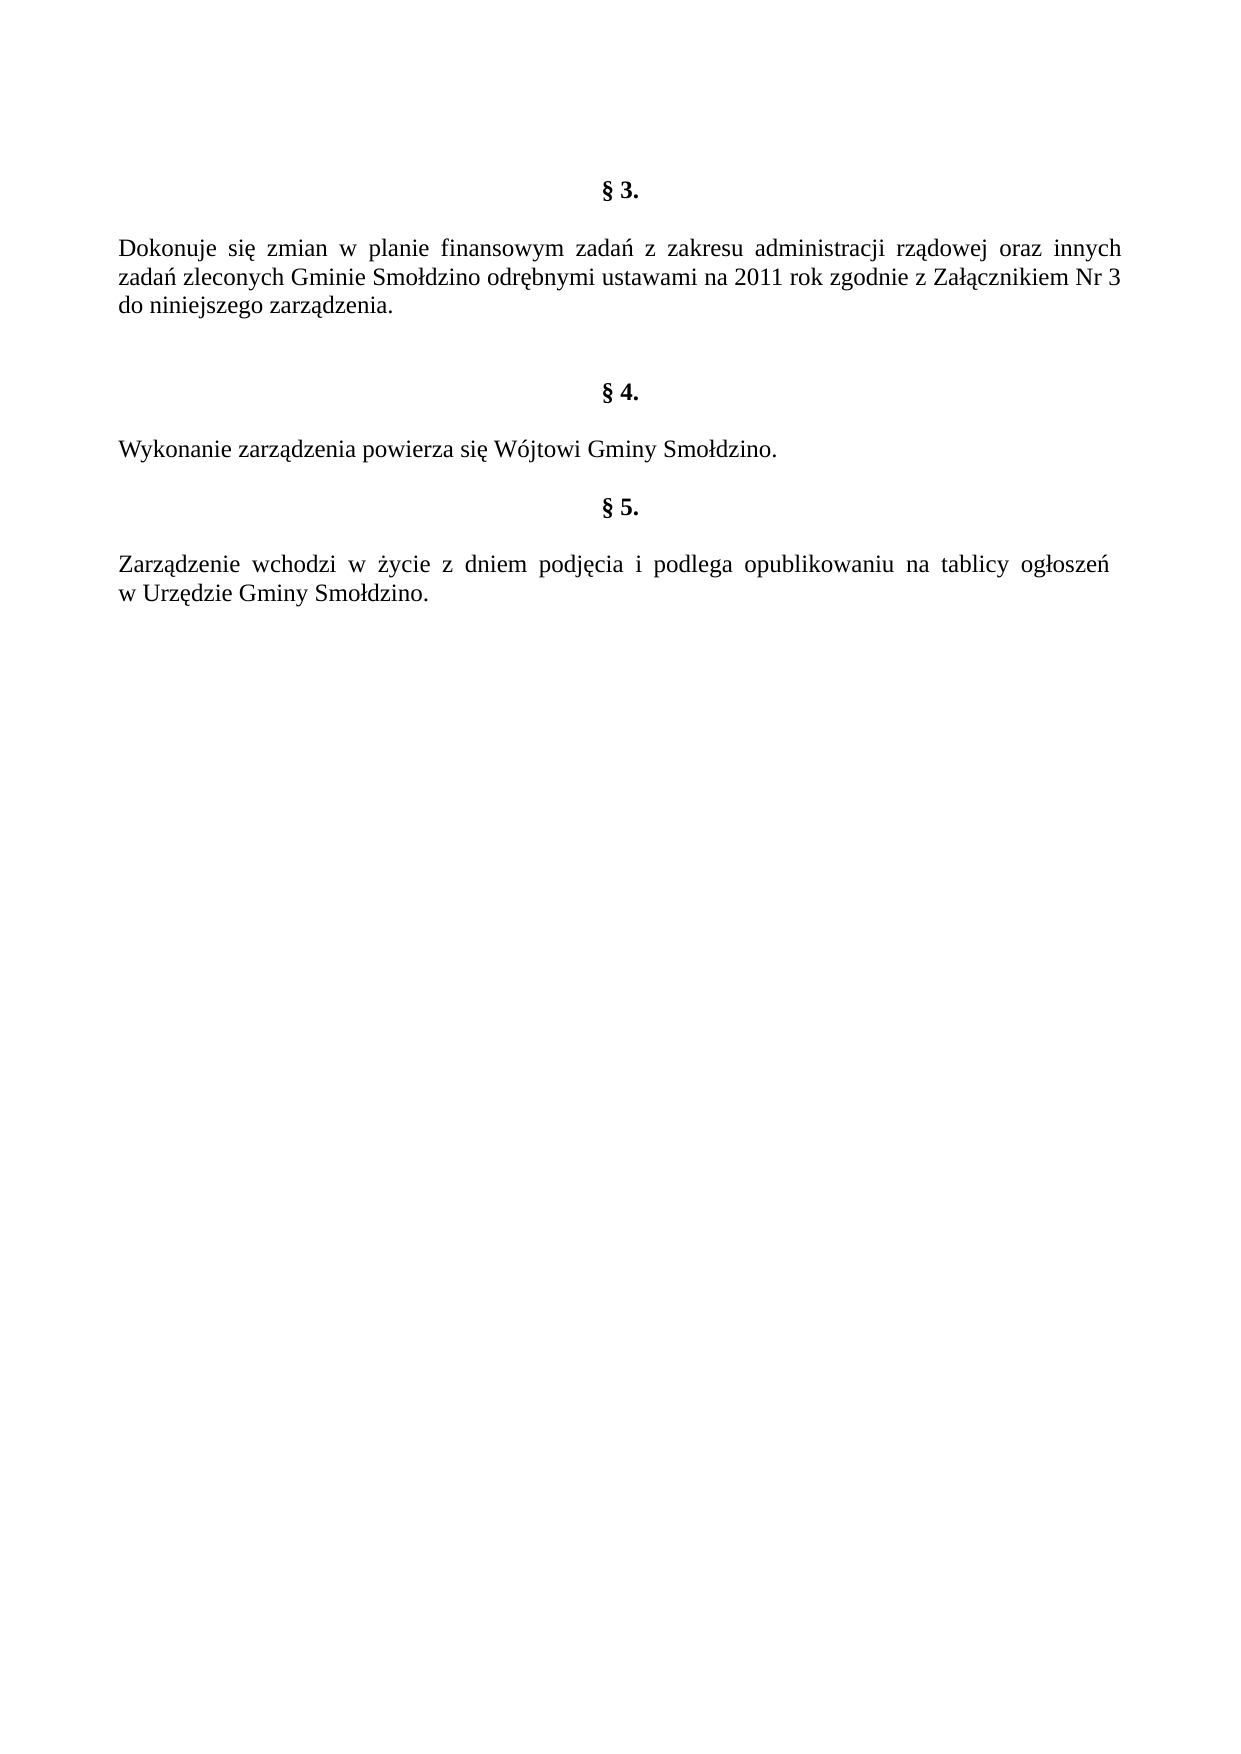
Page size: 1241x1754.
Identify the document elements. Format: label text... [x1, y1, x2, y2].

text § 5. [118, 492, 1122, 521]
text § 3. [118, 176, 1122, 204]
text § 4. [118, 377, 1122, 406]
text Wykonanie zarządzenia powierza się Wójtowi Gminy Smołdzino. [118, 434, 1122, 463]
text Zarządzenie wchodzi w życie z dniem podjęcia i podlega opublikowaniu na tablicy ogłoszeń w Urzędzie Gminy Smołdzino. [118, 549, 1122, 607]
text Dokonuje się zmian w planie finansowym zadań z zakresu administracji rządowej oraz innych zadań zleconych Gminie Smołdzino odrębnymi ustawami na 2011 rok zgodnie z Załącznikiem Nr 3 do niniejszego zarządzenia. [118, 233, 1122, 319]
